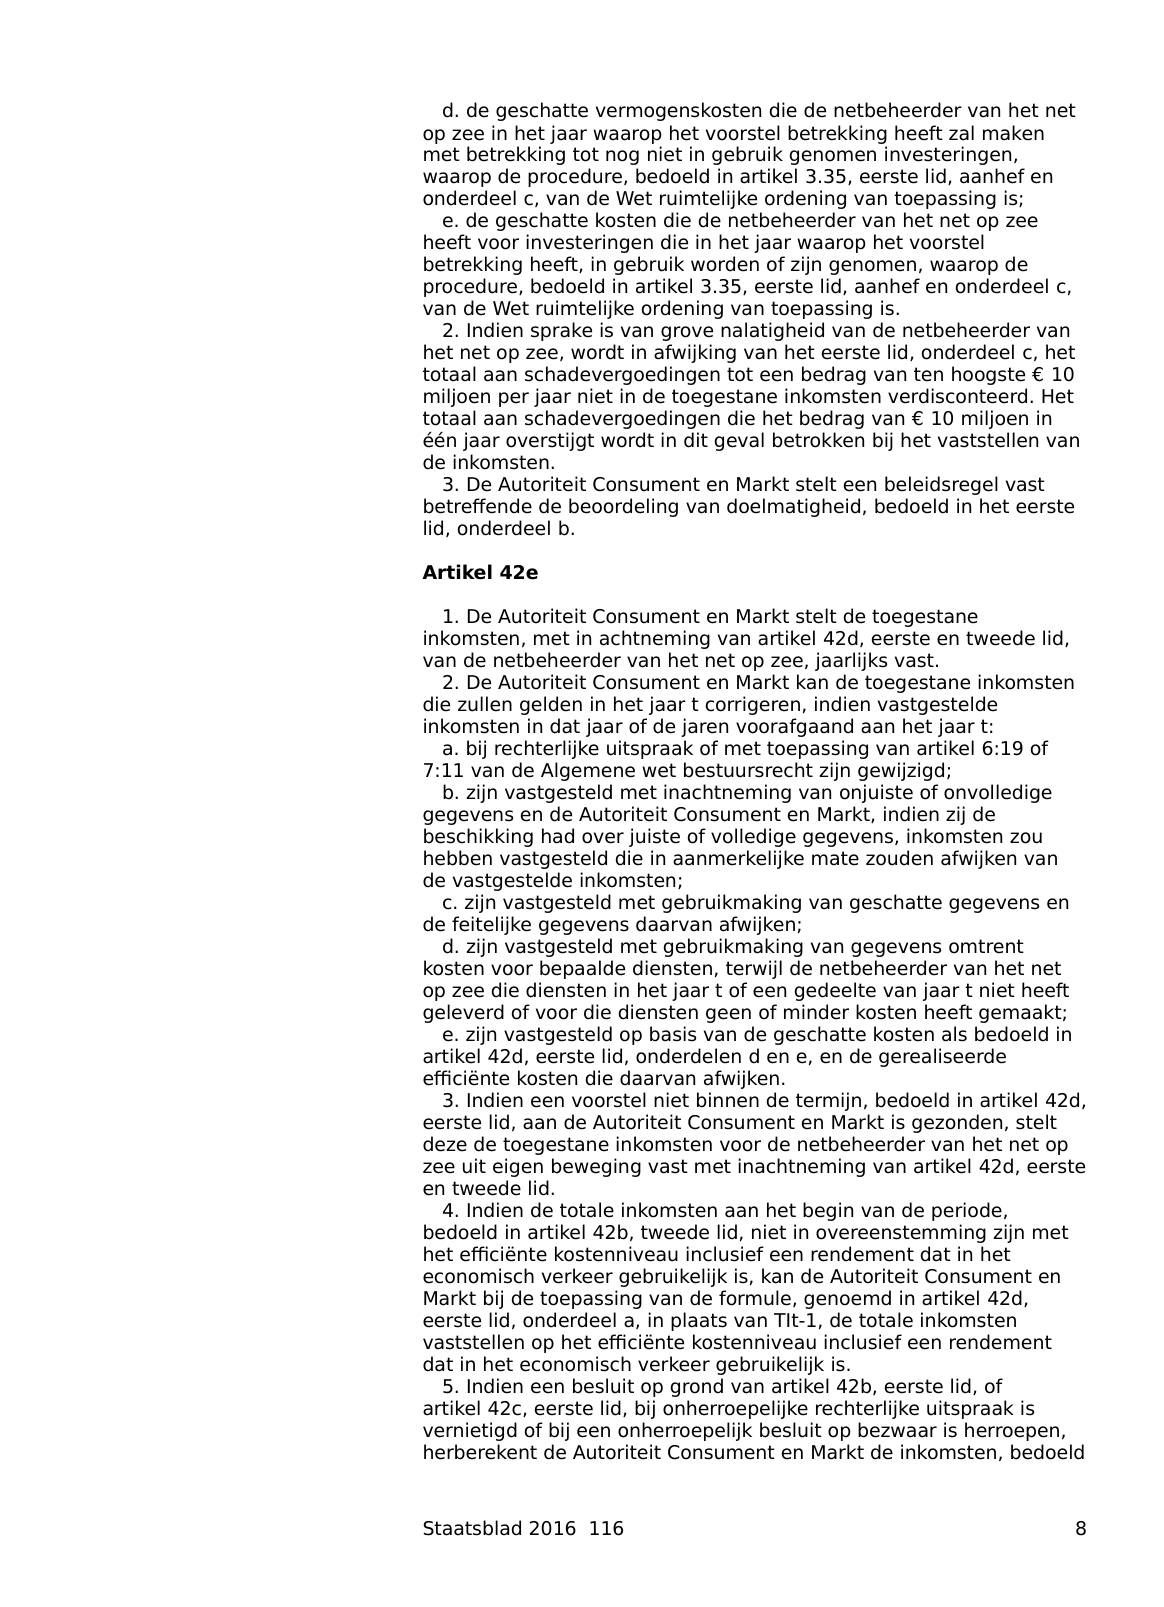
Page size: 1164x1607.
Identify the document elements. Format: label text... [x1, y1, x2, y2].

text 3. De Autoriteit Consument en Markt stelt een beleidsregel vast betreffende de beoordeling van doelmatigheid, bedoeld in het eerste lid, onderdeel b. [422, 474, 1087, 540]
subtitle Artikel 42e [422, 562, 1087, 584]
text d. de geschatte vermogenskosten die de netbeheerder van het net op zee in het jaar waarop het voorstel betrekking heeft zal maken met betrekking tot nog niet in gebruik genomen investeringen, waarop de procedure, bedoeld in artikel 3.35, eerste lid, aanhef en onderdeel c, van de Wet ruimtelijke ordening van toepassing is; [422, 100, 1087, 210]
text c. zijn vastgesteld met gebruikmaking van geschatte gegevens en de feitelijke gegevens daarvan afwijken; [422, 892, 1087, 936]
text 2. Indien sprake is van grove nalatigheid van de netbeheerder van het net op zee, wordt in afwijking van het eerste lid, onderdeel c, het totaal aan schadevergoedingen tot een bedrag van ten hoogste € 10 miljoen per jaar niet in de toegestane inkomsten verdisconteerd. Het totaal aan schadevergoedingen die het bedrag van € 10 miljoen in één jaar overstijgt wordt in dit geval betrokken bij het vaststellen van de inkomsten. [422, 320, 1087, 474]
text b. zijn vastgesteld met inachtneming van onjuiste of onvolledige gegevens en de Autoriteit Consument en Markt, indien zij de beschikking had over juiste of volledige gegevens, inkomsten zou hebben vastgesteld die in aanmerkelijke mate zouden afwijken van de vastgestelde inkomsten; [422, 782, 1087, 892]
text 2. De Autoriteit Consument en Markt kan de toegestane inkomsten die zullen gelden in het jaar t corrigeren, indien vastgestelde inkomsten in dat jaar of de jaren voorafgaand aan het jaar t: [422, 672, 1087, 738]
text 5. Indien een besluit op grond van artikel 42b, eerste lid, of artikel 42c, eerste lid, bij onherroepelijke rechterlijke uitspraak is vernietigd of bij een onherroepelijk besluit op bezwaar is herroepen, herberekent de Autoriteit Consument en Markt de inkomsten, bedoeld [422, 1376, 1087, 1463]
text 1. De Autoriteit Consument en Markt stelt de toegestane inkomsten, met in achtneming van artikel 42d, eerste en tweede lid, van de netbeheerder van het net op zee, jaarlijks vast. [422, 606, 1087, 672]
text 3. Indien een voorstel niet binnen de termijn, bedoeld in artikel 42d, eerste lid, aan de Autoriteit Consument en Markt is gezonden, stelt deze de toegestane inkomsten voor de netbeheerder van het net op zee uit eigen beweging vast met inachtneming van artikel 42d, eerste en tweede lid. [422, 1090, 1087, 1200]
text a. bij rechterlijke uitspraak of met toepassing van artikel 6:19 of 7:11 van de Algemene wet bestuursrecht zijn gewijzigd; [422, 738, 1087, 782]
text e. zijn vastgesteld op basis van de geschatte kosten als bedoeld in artikel 42d, eerste lid, onderdelen d en e, en de gerealiseerde efficiënte kosten die daarvan afwijken. [422, 1024, 1087, 1090]
text e. de geschatte kosten die de netbeheerder van het net op zee heeft voor investeringen die in het jaar waarop het voorstel betrekking heeft, in gebruik worden of zijn genomen, waarop de procedure, bedoeld in artikel 3.35, eerste lid, aanhef en onderdeel c, van de Wet ruimtelijke ordening van toepassing is. [422, 210, 1087, 320]
text d. zijn vastgesteld met gebruikmaking van gegevens omtrent kosten voor bepaalde diensten, terwijl de netbeheerder van het net op zee die diensten in het jaar t of een gedeelte van jaar t niet heeft geleverd of voor die diensten geen of minder kosten heeft gemaakt; [422, 936, 1087, 1024]
text 4. Indien de totale inkomsten aan het begin van de periode, bedoeld in artikel 42b, tweede lid, niet in overeenstemming zijn met het efficiënte kostenniveau inclusief een rendement dat in het economisch verkeer gebruikelijk is, kan de Autoriteit Consument en Markt bij de toepassing van de formule, genoemd in artikel 42d, eerste lid, onderdeel a, in plaats van TIt-1, de totale inkomsten vaststellen op het efficiënte kostenniveau inclusief een rendement dat in het economisch verkeer gebruikelijk is. [422, 1200, 1087, 1376]
